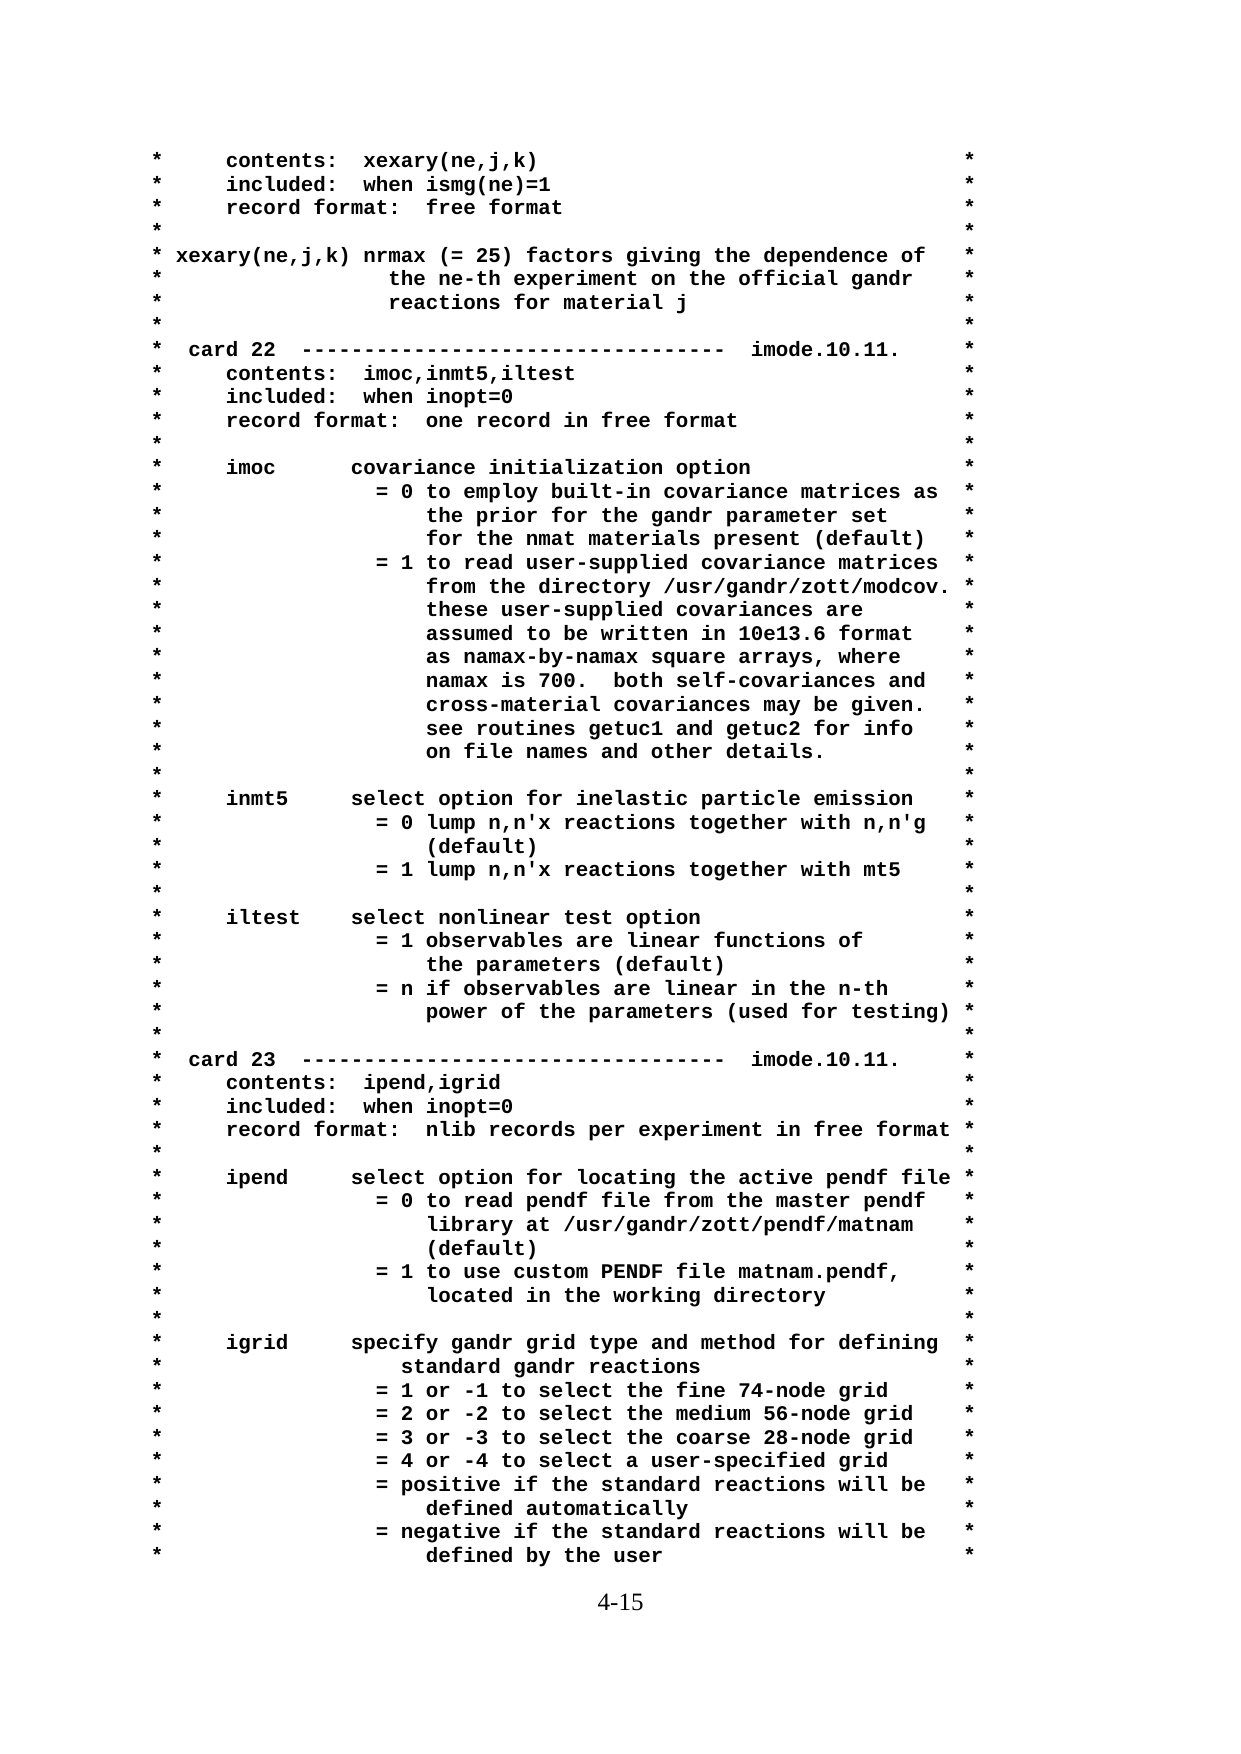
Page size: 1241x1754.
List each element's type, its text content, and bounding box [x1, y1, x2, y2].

text * for the nmat materials present (default) * [138, 528, 1102, 552]
text * * [138, 765, 1102, 788]
text * cross-material covariances may be given. * [138, 694, 1102, 717]
text * * [138, 883, 1102, 907]
text * = positive if the standard reactions will be * [138, 1474, 1102, 1498]
text * defined automatically * [138, 1498, 1102, 1521]
text * = 1 to use custom PENDF file matnam.pendf, * [138, 1261, 1102, 1285]
text * (default) * [138, 836, 1102, 859]
text * = 1 observables are linear functions of * [138, 930, 1102, 954]
text * * [138, 1025, 1102, 1048]
text * assumed to be written in 10e13.6 format * [138, 623, 1102, 647]
text * = 3 or -3 to select the coarse 28-node grid * [138, 1427, 1102, 1451]
text * = 1 or -1 to select the fine 74-node grid * [138, 1379, 1102, 1403]
text * inmt5 select option for inelastic particle emission * [138, 788, 1102, 812]
text * = 1 to read user-supplied covariance matrices * [138, 552, 1102, 576]
text * ipend select option for locating the active pendf file * [138, 1167, 1102, 1190]
text * = 2 or -2 to select the medium 56-node grid * [138, 1403, 1102, 1427]
text * included: when inopt=0 * [138, 1096, 1102, 1119]
text * namax is 700. both self-covariances and * [138, 670, 1102, 694]
text * see routines getuc1 and getuc2 for info * [138, 717, 1102, 741]
text * imoc covariance initialization option * [138, 457, 1102, 481]
text * = 0 to employ built-in covariance matrices as * [138, 481, 1102, 505]
text * card 23 ---------------------------------- imode.10.11. * [138, 1048, 1102, 1072]
text * these user-supplied covariances are * [138, 599, 1102, 623]
text * * [138, 316, 1102, 339]
text * = n if observables are linear in the n-th * [138, 978, 1102, 1001]
text * standard gandr reactions * [138, 1356, 1102, 1379]
text * included: when inopt=0 * [138, 386, 1102, 410]
text * = 4 or -4 to select a user-specified grid * [138, 1451, 1102, 1474]
text * from the directory /usr/gandr/zott/modcov. * [138, 576, 1102, 599]
text * contents: imoc,inmt5,iltest * [138, 363, 1102, 386]
text * record format: nlib records per experiment in free format * [138, 1119, 1102, 1143]
text * iltest select nonlinear test option * [138, 907, 1102, 930]
text * defined by the user * [138, 1545, 1102, 1569]
text * contents: ipend,igrid * [138, 1072, 1102, 1096]
text * as namax-by-namax square arrays, where * [138, 647, 1102, 670]
text * igrid specify gandr grid type and method for defining * [138, 1332, 1102, 1356]
text * the ne-th experiment on the official gandr * [138, 268, 1102, 292]
text * on file names and other details. * [138, 741, 1102, 765]
text * record format: one record in free format * [138, 410, 1102, 434]
text * = 1 lump n,n'x reactions together with mt5 * [138, 859, 1102, 883]
text * the prior for the gandr parameter set * [138, 505, 1102, 528]
text * = negative if the standard reactions will be * [138, 1521, 1102, 1545]
text * * [138, 1143, 1102, 1167]
text * reactions for material j * [138, 292, 1102, 316]
text * the parameters (default) * [138, 954, 1102, 978]
text * included: when ismg(ne)=1 * [138, 174, 1102, 197]
text * contents: xexary(ne,j,k) * [138, 150, 1102, 174]
text * * [138, 434, 1102, 457]
text * = 0 lump n,n'x reactions together with n,n'g * [138, 812, 1102, 836]
text * record format: free format * [138, 197, 1102, 221]
text * = 0 to read pendf file from the master pendf * [138, 1190, 1102, 1214]
text * library at /usr/gandr/zott/pendf/matnam * [138, 1214, 1102, 1238]
text * * [138, 1309, 1102, 1332]
text * located in the working directory * [138, 1285, 1102, 1309]
text * (default) * [138, 1238, 1102, 1261]
text * xexary(ne,j,k) nrmax (= 25) factors giving the dependence of * [138, 244, 1102, 268]
text * power of the parameters (used for testing) * [138, 1001, 1102, 1025]
text * card 22 ---------------------------------- imode.10.11. * [138, 339, 1102, 363]
text * * [138, 221, 1102, 244]
